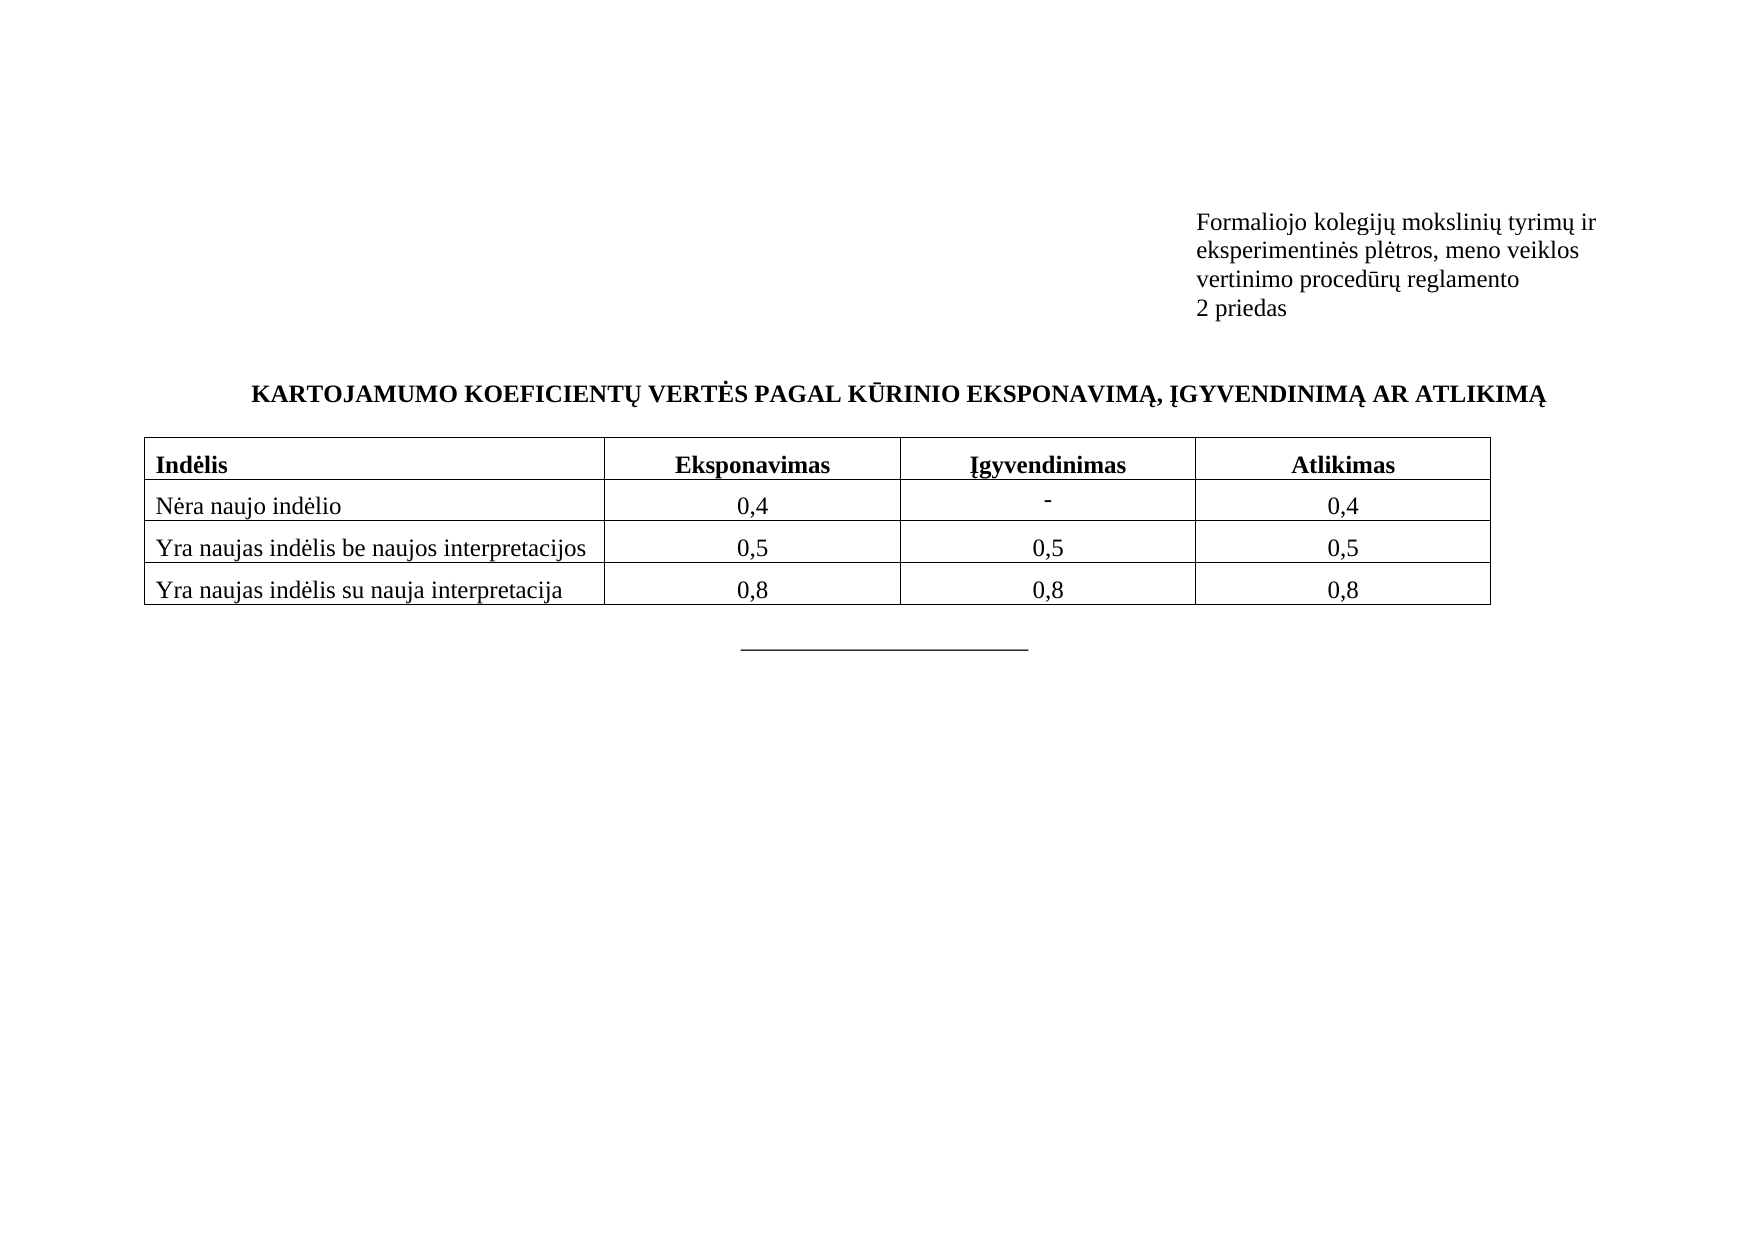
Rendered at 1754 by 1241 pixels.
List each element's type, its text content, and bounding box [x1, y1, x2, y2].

text ––––––––––––––––––––––– [133, 633, 1636, 662]
table_cell Yra naujas indėlis su nauja interpretacija [145, 563, 604, 604]
table_cell 0,8 [605, 563, 900, 604]
table_cell 0,4 [605, 480, 900, 520]
table_cell Nėra naujo indėlio [145, 480, 604, 520]
table_cell 0,5 [901, 521, 1195, 562]
text KARTOJAMUMO KOEFICIENTŲ VERTĖS PAGAL KŪRINIO EKSPONAVIMĄ, ĮGYVENDINIMĄ AR ATLIKIMĄ [162, 379, 1636, 408]
table_header Indėlis [145, 438, 604, 478]
table_header Įgyvendinimas [901, 438, 1195, 478]
table_header Atlikimas [1196, 438, 1490, 478]
table_header Eksponavimas [605, 438, 900, 478]
table_cell 0,8 [901, 563, 1195, 604]
text Formaliojo kolegijų mokslinių tyrimų ir [1196, 207, 1636, 235]
table_cell 0,5 [1196, 521, 1490, 562]
table_cell 0,4 [1196, 480, 1490, 520]
table_cell Yra naujas indėlis be naujos interpretacijos [145, 521, 604, 562]
table_cell - [901, 480, 1195, 520]
table_cell 0,5 [605, 521, 900, 562]
text eksperimentinės plėtros, meno veiklos [1196, 235, 1636, 264]
text vertinimo procedūrų reglamento [1196, 264, 1636, 293]
table_cell 0,8 [1196, 563, 1490, 604]
text 2 priedas [1196, 293, 1636, 322]
